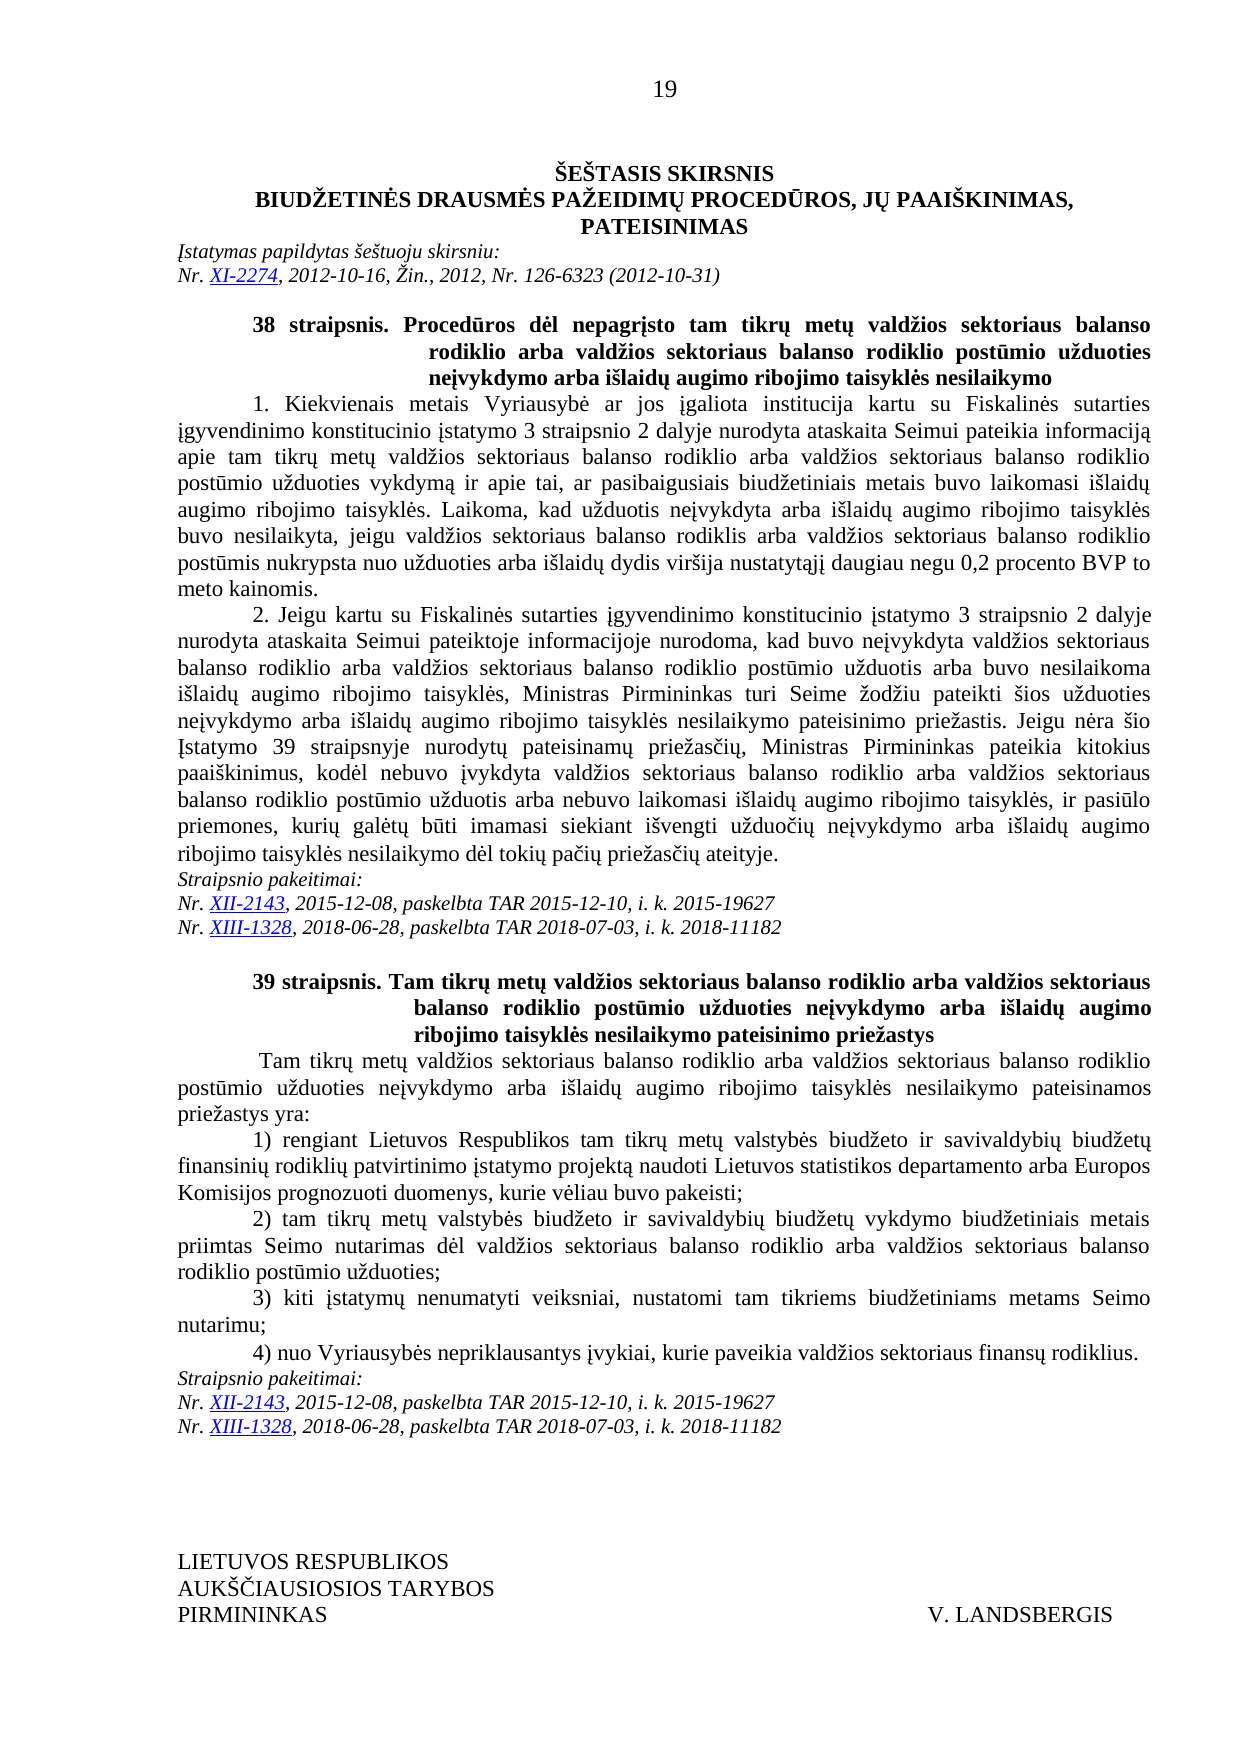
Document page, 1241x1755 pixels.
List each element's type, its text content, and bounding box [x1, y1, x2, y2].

text Nr. XIII-1328, 2018-06-28, paskelbta TAR 2018-07-03, i. k. 2018-11182 [177, 1414, 1152, 1438]
text 1) rengiant Lietuvos Respublikos tam tikrų metų valstybės biudžeto ir savivaldybių biudžetų finansinių rodiklių patvirtinimo įstatymo projektą naudoti Lietuvos statistikos departamento arba Europos Komisijos prognozuoti duomenys, kurie vėliau buvo pakeisti; [177, 1126, 1152, 1205]
text Nr. XI-2274, 2012-10-16, Žin., 2012, Nr. 126-6323 (2012-10-31) [177, 263, 1152, 287]
text 3) kiti įstatymų nenumatyti veiksniai, nustatomi tam tikriems biudžetiniams metams Seimo nutarimu; [177, 1284, 1152, 1337]
text Nr. XIII-1328, 2018-06-28, paskelbta TAR 2018-07-03, i. k. 2018-11182 [177, 915, 1152, 939]
text ŠEŠTASIS SKIRSNIS [177, 160, 1152, 186]
text Tam tikrų metų valdžios sektoriaus balanso rodiklio arba valdžios sektoriaus balanso rodiklio postūmio užduoties neįvykdymo arba išlaidų augimo ribojimo taisyklės nesilaikymo pateisinamos priežastys yra: [177, 1047, 1152, 1126]
text Nr. XII-2143, 2015-12-08, paskelbta TAR 2015-12-10, i. k. 2015-19627 [177, 891, 1152, 915]
text LIETUVOS RESPUBLIKOS [177, 1548, 1152, 1574]
text 38 straipsnis. Procedūros dėl nepagrįsto tam tikrų metų valdžios sektoriaus balanso rodiklio arba valdžios sektoriaus balanso rodiklio postūmio užduoties neįvykdymo arba išlaidų augimo ribojimo taisyklės nesilaikymo [252, 311, 1152, 390]
text PIRMININKAS V. LANDSBERGIS [177, 1601, 1152, 1627]
text 1. Kiekvienais metais Vyriausybė ar jos įgaliota institucija kartu su Fiskalinės sutarties įgyvendinimo konstitucinio įstatymo 3 straipsnio 2 dalyje nurodyta ataskaita Seimui pateikia informaciją apie tam tikrų metų valdžios sektoriaus balanso rodiklio arba valdžios sektoriaus balanso rodiklio postūmio užduoties vykdymą ir apie tai, ar pasibaigusiais biudžetiniais metais buvo laikomasi išlaidų augimo ribojimo taisyklės. Laikoma, kad užduotis neįvykdyta arba išlaidų augimo ribojimo taisyklės buvo nesilaikyta, jeigu valdžios sektoriaus balanso rodiklis arba valdžios sektoriaus balanso rodiklio postūmis nukrypsta nuo užduoties arba išlaidų dydis viršija nustatytąjį daugiau negu 0,2 procento BVP to meto kainomis. [177, 390, 1152, 601]
text BIUDŽETINĖS DRAUSMĖS PAŽEIDIMŲ PROCEDŪROS, JŲ PAAIŠKINIMAS, PATEISINIMAS [177, 186, 1152, 239]
text Straipsnio pakeitimai: [177, 867, 1152, 891]
text AUKŠČIAUSIOSIOS TARYBOS [177, 1574, 1152, 1601]
text Straipsnio pakeitimai: [177, 1366, 1152, 1390]
text 39 straipsnis. Tam tikrų metų valdžios sektoriaus balanso rodiklio arba valdžios sektoriaus balanso rodiklio postūmio užduoties neįvykdymo arba išlaidų augimo ribojimo taisyklės nesilaikymo pateisinimo priežastys [252, 968, 1152, 1047]
text Nr. XII-2143, 2015-12-08, paskelbta TAR 2015-12-10, i. k. 2015-19627 [177, 1390, 1152, 1414]
text 2. Jeigu kartu su Fiskalinės sutarties įgyvendinimo konstitucinio įstatymo 3 straipsnio 2 dalyje nurodyta ataskaita Seimui pateiktoje informacijoje nurodoma, kad buvo neįvykdyta valdžios sektoriaus balanso rodiklio arba valdžios sektoriaus balanso rodiklio postūmio užduotis arba buvo nesilaikoma išlaidų augimo ribojimo taisyklės, Ministras Pirmininkas turi Seime žodžiu pateikti šios užduoties neįvykdymo arba išlaidų augimo ribojimo taisyklės nesilaikymo pateisinimo priežastis. Jeigu nėra šio Įstatymo 39 straipsnyje nurodytų pateisinamų priežasčių, Ministras Pirmininkas pateikia kitokius paaiškinimus, kodėl nebuvo įvykdyta valdžios sektoriaus balanso rodiklio arba valdžios sektoriaus balanso rodiklio postūmio užduotis arba nebuvo laikomasi išlaidų augimo ribojimo taisyklės, ir pasiūlo priemones, kurių galėtų būti imamasi siekiant išvengti užduočių neįvykdymo arba išlaidų augimo ribojimo taisyklės nesilaikymo dėl tokių pačių priežasčių ateityje. [177, 601, 1152, 867]
text 2) tam tikrų metų valstybės biudžeto ir savivaldybių biudžetų vykdymo biudžetiniais metais priimtas Seimo nutarimas dėl valdžios sektoriaus balanso rodiklio arba valdžios sektoriaus balanso rodiklio postūmio užduoties; [177, 1205, 1152, 1284]
text Įstatymas papildytas šeštuoju skirsniu: [177, 239, 1152, 263]
text 4) nuo Vyriausybės nepriklausantys įvykiai, kurie paveikia valdžios sektoriaus finansų rodiklius. [177, 1337, 1152, 1366]
